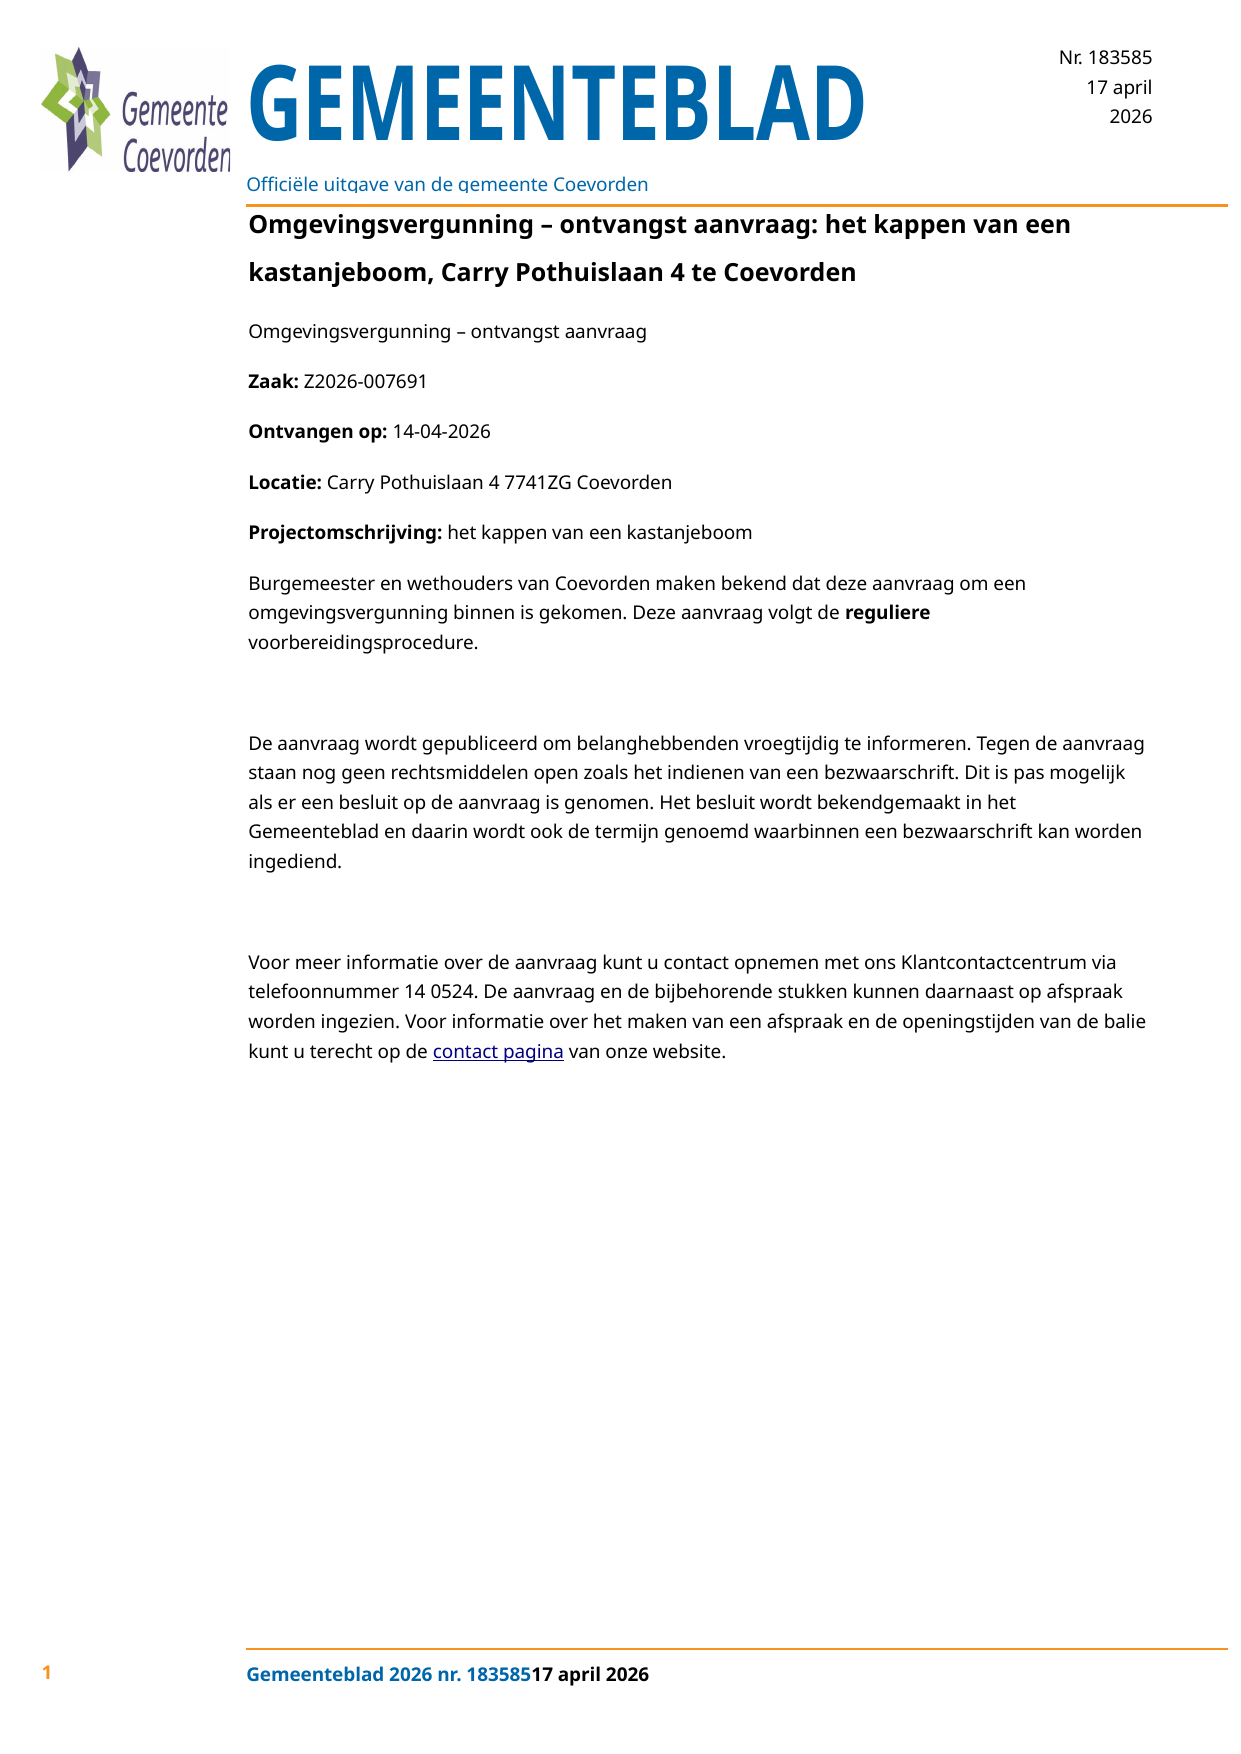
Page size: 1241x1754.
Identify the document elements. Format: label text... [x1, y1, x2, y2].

text Zaak: Z2026-007691 [248, 368, 1152, 394]
text De aanvraag wordt gepubliceerd om belanghebbenden vroegtijdig te informeren. Tegen de aanvraag staan nog geen rechtsmiddelen open zoals het indienen van een bezwaarschrift. Dit is pas mogelijk als er een besluit op de aanvraag is genomen. Het besluit wordt bekendgemaakt in het Gemeenteblad en daarin wordt ook de termijn genoemd waarbinnen een bezwaarschrift kan worden ingediend. [248, 730, 1152, 874]
text Omgevingsvergunning – ontvangst aanvraag [248, 318, 1152, 344]
text Ontvangen op: 14-04-2026 [248, 419, 1152, 444]
text Omgevingsvergunning – ontvangst aanvraag: het kappen van een kastanjeboom, Carry Pothuislaan 4 te Coevorden [248, 207, 1152, 288]
text Burgemeester en wethouders van Coevorden maken bekend dat deze aanvraag om een omgevingsvergunning binnen is gekomen. Deze aanvraag volgt de reguliere voorbereidingsprocedure. [248, 570, 1152, 655]
text Locatie: Carry Pothuislaan 4 7741ZG Coevorden [248, 469, 1152, 495]
text Voor meer informatie over de aanvraag kunt u contact opnemen met ons Klantcontactcentrum via telefoonnummer 14 0524. De aanvraag en de bijbehorende stukken kunnen daarnaast op afspraak worden ingezien. Voor informatie over het maken van een afspraak en de openingstijden van de balie kunt u terecht op de contact pagina van onze website. [248, 949, 1152, 1064]
text Projectomschrijving: het kappen van een kastanjeboom [248, 519, 1152, 545]
picture [41, 47, 231, 172]
